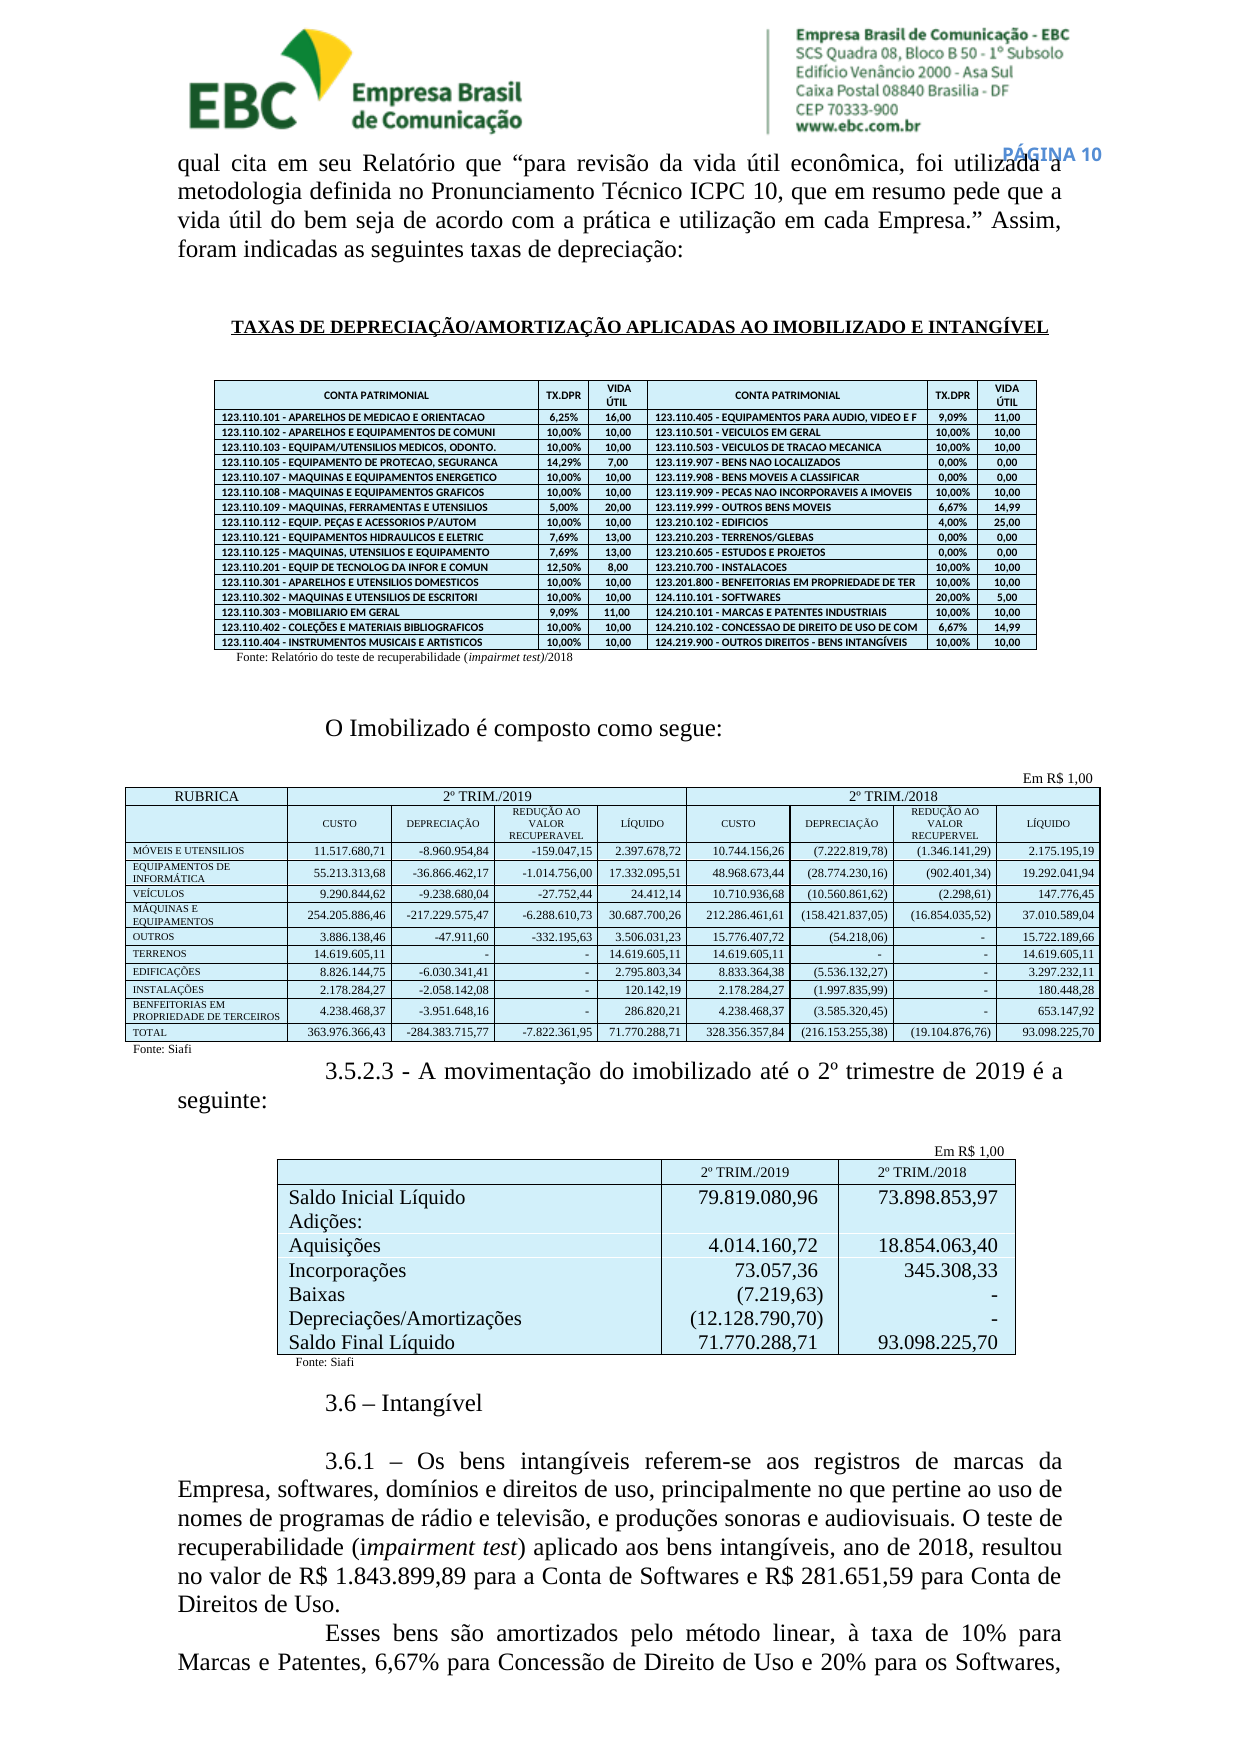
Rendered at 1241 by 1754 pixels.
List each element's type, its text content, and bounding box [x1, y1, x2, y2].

table_cell 10,00 [589, 620, 647, 634]
table_cell 93.098.225,70 [997, 1024, 1099, 1041]
table_cell (902.401,34) [894, 861, 996, 884]
table_cell 4.238.468,37 [687, 999, 789, 1023]
table_cell 48.968.673,44 [687, 861, 789, 884]
table_cell 123.110.201 - EQUIP DE TECNOLOG DA INFOR E COMUN [215, 560, 538, 574]
table_cell 10,00% [539, 635, 588, 649]
table_cell 2.795.803,34 [598, 964, 686, 980]
table_cell MÁQUINAS E EQUIPAMENTOS [126, 903, 287, 927]
table_cell 14.619.605,11 [997, 946, 1099, 963]
table_cell 10,00% [928, 560, 977, 574]
table_cell -2.058.142,08 [392, 981, 494, 998]
table_cell DEPRECIAÇÃO [392, 806, 494, 842]
table_cell 8,00 [589, 560, 647, 574]
table_cell 363.976.366,43 [288, 1024, 391, 1041]
table_cell TERRENOS [126, 946, 287, 963]
table_cell 345.308,33 [839, 1258, 1015, 1282]
table_cell 123.201.800 - BENFEITORIAS EM PROPRIEDADE DE TER [648, 575, 927, 589]
text Fonte: Siafi [133, 1042, 1063, 1056]
table_cell 254.205.886,46 [288, 903, 391, 927]
table_cell (19.104.876,76) [894, 1024, 996, 1041]
table_cell - [894, 999, 996, 1023]
table_cell 6,25% [539, 410, 588, 424]
table_cell 10,00% [539, 620, 588, 634]
table_cell -332.195,63 [495, 928, 597, 945]
table_cell 73.898.853,97 [839, 1185, 1015, 1209]
table_cell 124.110.101 - SOFTWARES [648, 590, 927, 604]
table_cell 10,00% [539, 440, 588, 454]
table_cell 123.110.501 - VEICULOS EM GERAL [648, 425, 927, 439]
table_cell Saldo Inicial Líquido [278, 1185, 661, 1209]
table_cell 147.776,45 [997, 886, 1099, 902]
table_cell [839, 1209, 1015, 1233]
table_cell 7,69% [539, 530, 588, 544]
table_cell 124.210.102 - CONCESSAO DE DIREITO DE USO DE COM [648, 620, 927, 634]
table_cell 4,00% [928, 515, 977, 529]
text 3.6 – Intangível [177, 1388, 1063, 1417]
table_cell - [839, 1282, 1015, 1306]
table_cell 123.110.303 - MOBILIARIO EM GERAL [215, 605, 538, 619]
table_cell 10,00 [978, 575, 1036, 589]
table_cell 0,00% [928, 530, 977, 544]
table_cell Adições: [278, 1209, 661, 1233]
table_cell 120.142,19 [598, 981, 686, 998]
table_cell - [894, 981, 996, 998]
table_cell 123.110.101 - APARELHOS DE MEDICAO E ORIENTACAO [215, 410, 538, 424]
text Esses bens são amortizados pelo método linear, à taxa de 10% para Marcas e Patentes, 6,67% para Concessão de Direito de Uso e 20% para os Softwares, conforme indicação feita pela Empresa especializada que realizou o teste de recuperabilidade (impairmente test), a qual cita em seu Relatório que “para revisão da vida útil econômica, foi utilizada a metodologia definida no Pronunciamento Técnico ICPC 10, que em resumo pede que a vida útil do bem seja de acordo com a prática e utilização em cada Empresa.” [177, 1618, 1063, 1676]
table_cell 123.110.102 - APARELHOS E EQUIPAMENTOS DE COMUNI [215, 425, 538, 439]
table_cell 79.819.080,96 [662, 1185, 838, 1209]
table_cell 0,00 [978, 470, 1036, 484]
table_cell 10,00 [978, 425, 1036, 439]
table_cell 286.820,21 [598, 999, 686, 1023]
table_cell 3.886.138,46 [288, 928, 391, 945]
table_cell 123.110.103 - EQUIPAM/UTENSILIOS MEDICOS, ODONTO. [215, 440, 538, 454]
table_cell OUTROS [126, 928, 287, 945]
table_cell 123.119.908 - BENS MOVEIS A CLASSIFICAR [648, 470, 927, 484]
table_cell 123.119.999 - OUTROS BENS MOVEIS [648, 500, 927, 514]
table_header VIDA ÚTIL [978, 381, 1036, 409]
text 3.5.2.3 - A movimentação do imobilizado até o 2º trimestre de 2019 é a seguinte: [177, 1056, 1063, 1114]
table_cell 0,00 [978, 530, 1036, 544]
table_cell 123.210.203 - TERRENOS/GLEBAS [648, 530, 927, 544]
table_cell 11.517.680,71 [288, 843, 391, 859]
text Fonte: Relatório do teste de recuperabilidade (impairmet test)/2018 [177, 650, 1063, 664]
table_cell -8.960.954,84 [392, 843, 494, 859]
table_cell 14.619.605,11 [687, 946, 789, 963]
table_cell 12,50% [539, 560, 588, 574]
table_cell 15.722.189,66 [997, 928, 1099, 945]
table_cell Incorporações [278, 1258, 661, 1282]
table_cell 16,00 [589, 410, 647, 424]
table_cell Depreciações/Amortizações [278, 1306, 661, 1330]
table_cell - [495, 999, 597, 1023]
table_cell Aquisições [278, 1234, 661, 1257]
table_cell 123.210.700 - INSTALACOES [648, 560, 927, 574]
text 3.5.2.2 – Depreciação – as taxas de depreciação foram indicadas pela Empresa especializada que realizou o teste de recuperabilidade (impairmente test), a qual cita em seu Relatório que “para revisão da vida útil econômica, foi utilizada a metodologia definida no Pronunciamento Técnico ICPC 10, que em resumo pede que a vida útil do bem seja de acordo com a prática e utilização em cada Empresa.” Assim, foram indicadas as seguintes taxas de depreciação: [177, 148, 1063, 263]
table_header VIDA ÚTIL [589, 381, 647, 409]
table_cell EDIFICAÇÕES [126, 964, 287, 980]
table_cell 13,00 [589, 530, 647, 544]
table_cell Saldo Final Líquido [278, 1330, 661, 1354]
table_cell 123.110.404 - INSTRUMENTOS MUSICAIS E ARTISTICOS [215, 635, 538, 649]
table_cell 10,00% [928, 425, 977, 439]
table_cell DEPRECIAÇÃO [791, 806, 893, 842]
table_cell - [392, 946, 494, 963]
table_header CONTA PATRIMONIAL [215, 381, 538, 409]
table_cell (158.421.837,05) [791, 903, 893, 927]
table_cell 18.854.063,40 [839, 1234, 1015, 1257]
table_cell 13,00 [589, 545, 647, 559]
table_cell 123.110.121 - EQUIPAMENTOS HIDRAULICOS E ELETRIC [215, 530, 538, 544]
table_cell -47.911,60 [392, 928, 494, 945]
table_cell 0,00% [928, 545, 977, 559]
table_cell 123.119.907 - BENS NAO LOCALIZADOS [648, 455, 927, 469]
table_cell 10,00 [978, 560, 1036, 574]
table_cell - [894, 964, 996, 980]
table_cell -1.014.756,00 [495, 861, 597, 884]
table_cell - [894, 928, 996, 945]
table_cell 2.178.284,27 [687, 981, 789, 998]
table_cell 0,00 [978, 545, 1036, 559]
table_cell 123.119.909 - PECAS NAO INCORPORAVEIS A IMOVEIS [648, 485, 927, 499]
table_cell 10,00% [928, 440, 977, 454]
table_cell 123.110.405 - EQUIPAMENTOS PARA AUDIO, VIDEO E F [648, 410, 927, 424]
table_cell CUSTO [288, 806, 391, 842]
table_cell 123.210.605 - ESTUDOS E PROJETOS [648, 545, 927, 559]
table_cell 10,00% [928, 635, 977, 649]
table_cell 10,00% [539, 575, 588, 589]
table_cell - [495, 981, 597, 998]
table_cell 180.448,28 [997, 981, 1099, 998]
table_cell Baixas [278, 1282, 661, 1306]
table_cell 15.776.407,72 [687, 928, 789, 945]
table_cell MÓVEIS E UTENSILIOS [126, 843, 287, 859]
table_cell (5.536.132,27) [791, 964, 893, 980]
table_cell 123.110.109 - MAQUINAS, FERRAMENTAS E UTENSILIOS [215, 500, 538, 514]
table_cell 123.110.503 - VEICULOS DE TRACAO MECANICA [648, 440, 927, 454]
table_cell 212.286.461,61 [687, 903, 789, 927]
table_cell 2.175.195,19 [997, 843, 1099, 859]
table_cell (3.585.320,45) [791, 999, 893, 1023]
table_cell 5,00% [539, 500, 588, 514]
table_cell 37.010.589,04 [997, 903, 1099, 927]
table_cell 14,99 [978, 620, 1036, 634]
table_cell (1.346.141,29) [894, 843, 996, 859]
table_cell 123.210.102 - EDIFICIOS [648, 515, 927, 529]
table_cell REDUÇÃO AO VALOR RECUPERAVEL [495, 806, 597, 842]
table_cell 14,29% [539, 455, 588, 469]
table_cell 2.178.284,27 [288, 981, 391, 998]
table_cell 20,00 [589, 500, 647, 514]
table_cell (10.560.861,62) [791, 886, 893, 902]
table_cell (12.128.790,70) [662, 1306, 838, 1330]
table_cell 4.014.160,72 [662, 1234, 838, 1257]
table_cell 14.619.605,11 [288, 946, 391, 963]
table_cell 24.412,14 [598, 886, 686, 902]
table_cell 10,00 [589, 425, 647, 439]
table_cell (7.219,63) [662, 1282, 838, 1306]
table_cell - [839, 1306, 1015, 1330]
table_cell 10,00 [589, 515, 647, 529]
table_header TX.DPR [928, 381, 977, 409]
table_cell 3.297.232,11 [997, 964, 1099, 980]
table_cell [126, 806, 287, 842]
table_cell -36.866.462,17 [392, 861, 494, 884]
table_cell 328.356.357,84 [687, 1024, 789, 1041]
table_cell 123.110.105 - EQUIPAMENTO DE PROTECAO, SEGURANCA [215, 455, 538, 469]
table_cell -217.229.575,47 [392, 903, 494, 927]
table_cell 123.110.301 - APARELHOS E UTENSILIOS DOMESTICOS [215, 575, 538, 589]
table_cell 7,69% [539, 545, 588, 559]
table_cell 5,00 [978, 590, 1036, 604]
table_cell LÍQUIDO [997, 806, 1099, 842]
table_cell 73.057,36 [662, 1258, 838, 1282]
table_cell - [495, 964, 597, 980]
table_cell 30.687.700,26 [598, 903, 686, 927]
table_header CONTA PATRIMONIAL [648, 381, 927, 409]
table_cell 6,67% [928, 620, 977, 634]
table_cell 10,00 [978, 440, 1036, 454]
table_cell 11,00 [589, 605, 647, 619]
table_header RUBRICA [126, 788, 287, 805]
table_cell (7.222.819,78) [791, 843, 893, 859]
table_cell TOTAL [126, 1024, 287, 1041]
table_cell 124.210.101 - MARCAS E PATENTES INDUSTRIAIS [648, 605, 927, 619]
text Fonte: Siafi [177, 1355, 1063, 1369]
text TAXAS DE DEPRECIAÇÃO/AMORTIZAÇÃO APLICADAS AO IMOBILIZADO E INTANGÍVEL [177, 316, 1088, 337]
table_cell 3.506.031,23 [598, 928, 686, 945]
table_cell - [894, 946, 996, 963]
table_cell 11,00 [978, 410, 1036, 424]
table_cell 653.147,92 [997, 999, 1099, 1023]
table_cell 10,00% [928, 605, 977, 619]
table_cell INSTALAÇÕES [126, 981, 287, 998]
table_cell VEÍCULOS [126, 886, 287, 902]
table_cell 9,09% [928, 410, 977, 424]
table_cell 123.110.402 - COLEÇÕES E MATERIAIS BIBLIOGRAFICOS [215, 620, 538, 634]
table_cell 10,00 [589, 590, 647, 604]
text Em R$ 1,00 [177, 1142, 1004, 1159]
table_cell 0,00 [978, 455, 1036, 469]
table_header 2º TRIM./2018 [687, 788, 1099, 805]
table_cell 10,00 [589, 470, 647, 484]
table_cell 2.397.678,72 [598, 843, 686, 859]
table_cell 10,00 [978, 485, 1036, 499]
table_cell 14,99 [978, 500, 1036, 514]
table_cell 25,00 [978, 515, 1036, 529]
table_cell - [495, 946, 597, 963]
table_cell 8.826.144,75 [288, 964, 391, 980]
table_cell 10.710.936,68 [687, 886, 789, 902]
table_cell 0,00% [928, 470, 977, 484]
table_cell -9.238.680,04 [392, 886, 494, 902]
table_cell -27.752,44 [495, 886, 597, 902]
table_cell (54.218,06) [791, 928, 893, 945]
table_cell 19.292.041,94 [997, 861, 1099, 884]
table_cell 71.770.288,71 [662, 1330, 838, 1354]
table_cell (2.298,61) [894, 886, 996, 902]
table_cell -3.951.648,16 [392, 999, 494, 1023]
table_cell (216.153.255,38) [791, 1024, 893, 1041]
table_cell - [791, 946, 893, 963]
table_cell 9,09% [539, 605, 588, 619]
table_cell (16.854.035,52) [894, 903, 996, 927]
table_cell 10,00 [978, 635, 1036, 649]
table_cell 123.110.107 - MAQUINAS E EQUIPAMENTOS ENERGETICO [215, 470, 538, 484]
table_cell 20,00% [928, 590, 977, 604]
table_cell BENFEITORIAS EM PROPRIEDADE DE TERCEIROS [126, 999, 287, 1023]
table_cell (1.997.835,99) [791, 981, 893, 998]
table_cell -6.030.341,41 [392, 964, 494, 980]
table_header 2º TRIM./2019 [662, 1160, 838, 1184]
table_cell 10,00 [978, 605, 1036, 619]
table_cell 4.238.468,37 [288, 999, 391, 1023]
table_cell -159.047,15 [495, 843, 597, 859]
table_cell 123.110.125 - MAQUINAS, UTENSILIOS E EQUIPAMENTO [215, 545, 538, 559]
table_cell 6,67% [928, 500, 977, 514]
table_cell 14.619.605,11 [598, 946, 686, 963]
table_cell -7.822.361,95 [495, 1024, 597, 1041]
table_cell 71.770.288,71 [598, 1024, 686, 1041]
table_cell EQUIPAMENTOS DE INFORMÁTICA [126, 861, 287, 884]
table_header 2º TRIM./2018 [839, 1160, 1015, 1184]
table_cell 10,00 [589, 635, 647, 649]
table_cell 10.744.156,26 [687, 843, 789, 859]
table_cell 7,00 [589, 455, 647, 469]
table_cell 123.110.108 - MAQUINAS E EQUIPAMENTOS GRAFICOS [215, 485, 538, 499]
table_cell CUSTO [687, 806, 789, 842]
table_cell -6.288.610,73 [495, 903, 597, 927]
table_cell 10,00 [589, 575, 647, 589]
text Em R$ 1,00 [177, 770, 1093, 787]
table_cell 10,00% [539, 590, 588, 604]
table_cell 10,00% [928, 575, 977, 589]
table_header TX.DPR [539, 381, 588, 409]
table_cell 93.098.225,70 [839, 1330, 1015, 1354]
table_cell 10,00% [928, 485, 977, 499]
table_cell 10,00% [539, 470, 588, 484]
table_cell 10,00% [539, 425, 588, 439]
table_cell 55.213.313,68 [288, 861, 391, 884]
table_cell 10,00 [589, 485, 647, 499]
table_cell (28.774.230,16) [791, 861, 893, 884]
table_cell 123.110.112 - EQUIP. PEÇAS E ACESSORIOS P/AUTOM [215, 515, 538, 529]
table_cell 0,00% [928, 455, 977, 469]
table_cell 123.110.302 - MAQUINAS E UTENSILIOS DE ESCRITORI [215, 590, 538, 604]
text O Imobilizado é composto como segue: [177, 713, 1063, 741]
table_cell [662, 1209, 838, 1233]
table_cell 10,00% [539, 485, 588, 499]
table_cell LÍQUIDO [598, 806, 686, 842]
table_cell REDUÇÃO AO VALOR RECUPERVEL [894, 806, 996, 842]
table_cell 10,00 [589, 440, 647, 454]
table_header [278, 1160, 661, 1184]
table_cell 17.332.095,51 [598, 861, 686, 884]
table_cell 9.290.844,62 [288, 886, 391, 902]
text 3.6.1 – Os bens intangíveis referem-se aos registros de marcas da Empresa, softwares, domínios e direitos de uso, principalmente no que pertine ao uso de nomes de programas de rádio e televisão, e produções sonoras e audiovisuais. O teste de recuperabilidade (impairment test) aplicado aos bens intangíveis, ano de 2018, resultou no valor de R$ 1.843.899,89 para a Conta de Softwares e R$ 281.651,59 para Conta de Direitos de Uso. [177, 1446, 1063, 1618]
table_cell -284.383.715,77 [392, 1024, 494, 1041]
table_cell 10,00% [539, 515, 588, 529]
table_cell 8.833.364,38 [687, 964, 789, 980]
table_header 2º TRIM./2019 [288, 788, 686, 805]
table_cell 124.219.900 - OUTROS DIREITOS - BENS INTANGÍVEIS [648, 635, 927, 649]
